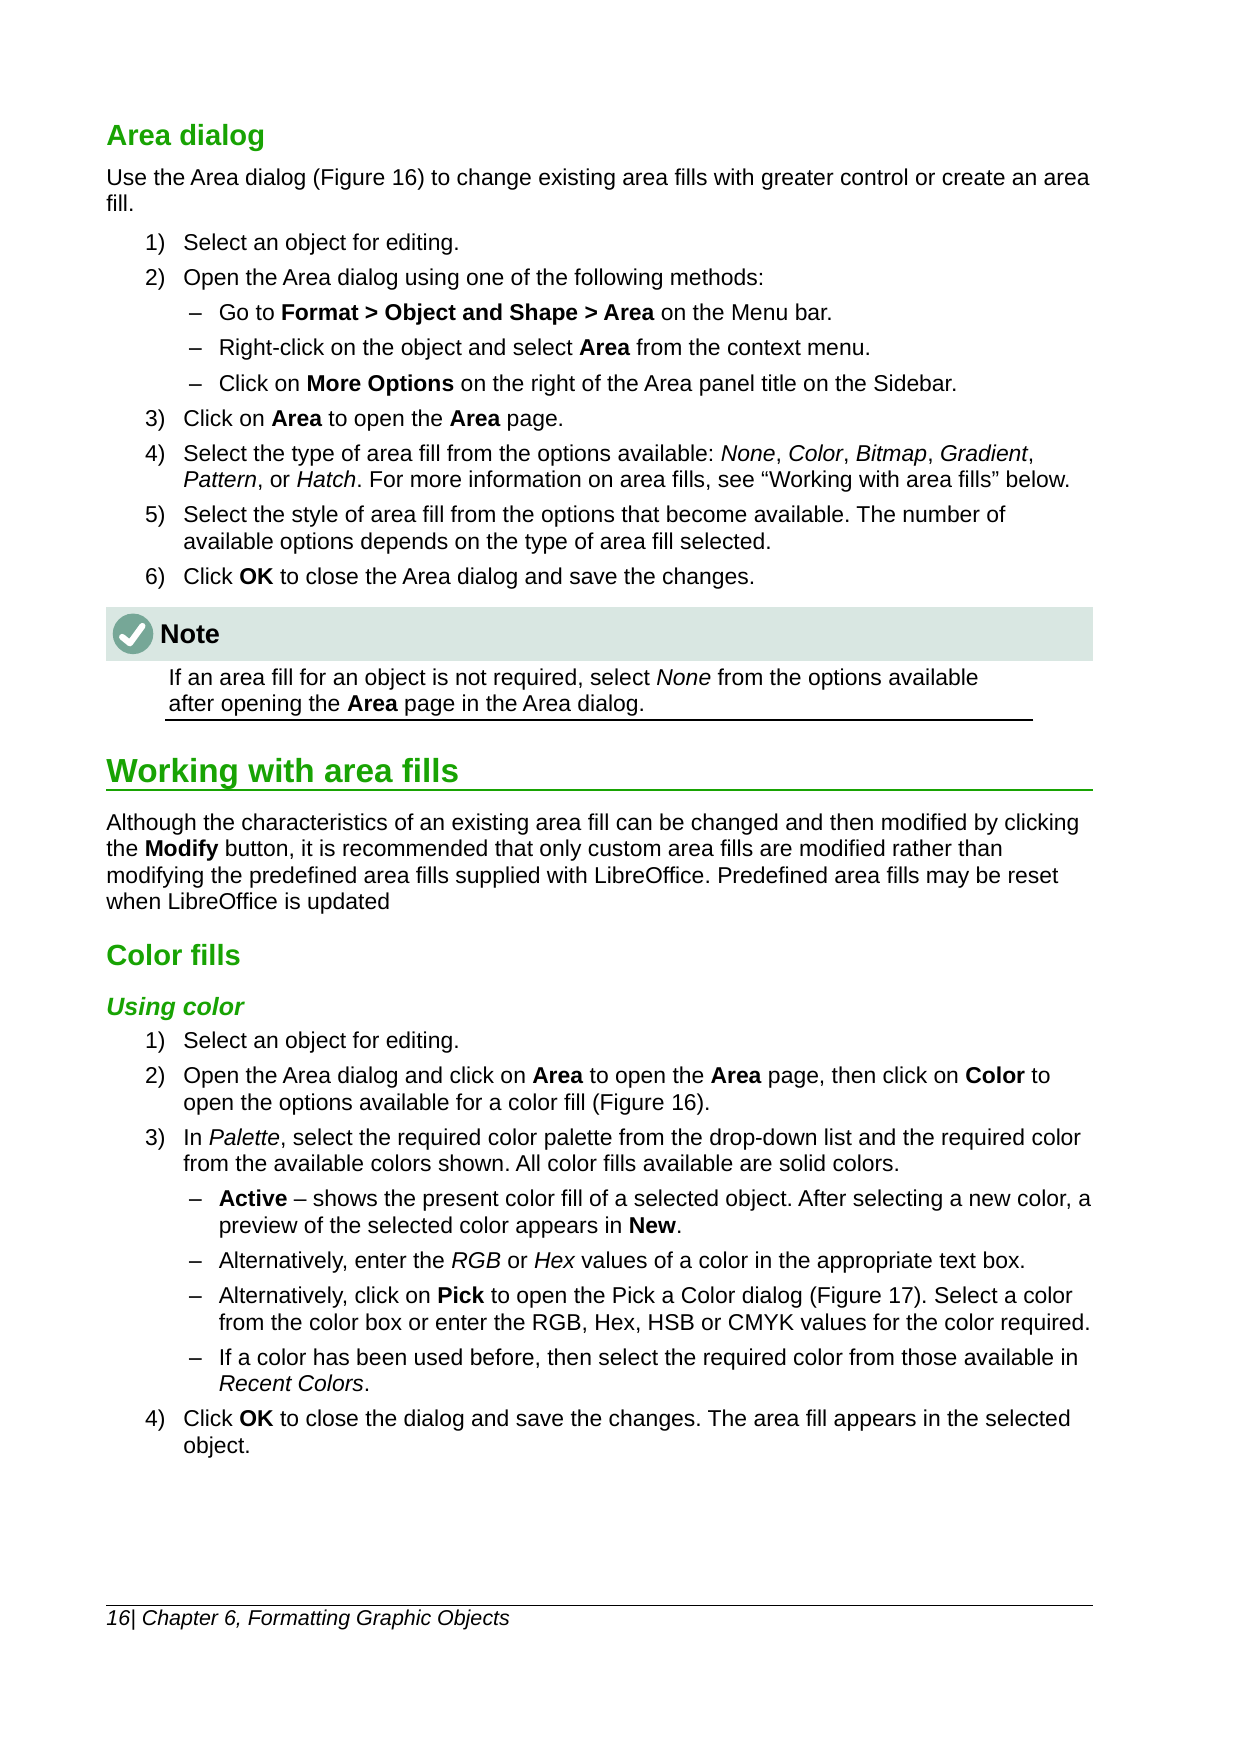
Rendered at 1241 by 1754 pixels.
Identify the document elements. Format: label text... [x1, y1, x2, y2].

list Select an object for editing. [165, 1027, 1093, 1053]
text If an area fill for an object is not required, select None from the options available after opening the Area page in the Area dialog. [165, 661, 1033, 719]
list Click OK to close the dialog and save the changes. The area fill appears in the selected object. [165, 1405, 1093, 1458]
subtitle Working with area fills [106, 751, 1093, 789]
list Go to Format > Object and Shape > Area on the Menu bar. [189, 299, 1093, 325]
list Click on More Options on the right of the Area panel title on the Sidebar. [189, 369, 1093, 396]
list Select the style of area fill from the options that become available. The number of available options depends on the type of area fill selected. [165, 501, 1093, 554]
subtitle Area dialog [106, 118, 1093, 152]
list In Palette, select the required color palette from the drop-down list and the required color from the available colors shown. All color fills available are solid colors. [165, 1124, 1093, 1176]
list Alternatively, enter the RGB or Hex values of a color in the appropriate text box. [189, 1247, 1093, 1273]
subtitle Color fills [106, 938, 1093, 972]
list Use the Area dialog (Figure 16) to change existing area fills with greater control or create an area fill. [106, 163, 1093, 216]
list Select an object for editing. [165, 229, 1093, 255]
subtitle Note [106, 607, 1093, 661]
list If a color has been used before, then select the required color from those available in Recent Colors. [189, 1344, 1093, 1396]
list Select the type of area fill from the options available: None, Color, Bitmap, Gradient, Pattern, or Hatch. For more information on area fills, see “Working with area fills” below. [165, 440, 1093, 493]
list Right-click on the object and select Area from the context menu. [189, 334, 1093, 361]
list Click on Area to open the Area page. [165, 405, 1093, 431]
list Alternatively, click on Pick to open the Pick a Color dialog (Figure 17). Select a color from the color box or enter the RGB, Hex, HSB or CMYK values for the color required. [189, 1282, 1093, 1335]
list Click OK to close the Area dialog and save the changes. [165, 563, 1093, 589]
list Active – shows the present color fill of a selected object. After selecting a new color, a preview of the selected color appears in New. [189, 1185, 1093, 1238]
list Open the Area dialog and click on Area to open the Area page, then click on Color to open the options available for a color fill (Figure 16). [165, 1062, 1093, 1115]
list Open the Area dialog using one of the following methods: [165, 264, 1093, 290]
subtitle Using color [106, 992, 1093, 1021]
text Although the characteristics of an existing area fill can be changed and then modified by clicking the Modify button, it is recommended that only custom area fills are modified rather than modifying the predefined area fills supplied with LibreOffice. Predefined area fills may be reset when LibreOffice is updated [106, 809, 1093, 914]
